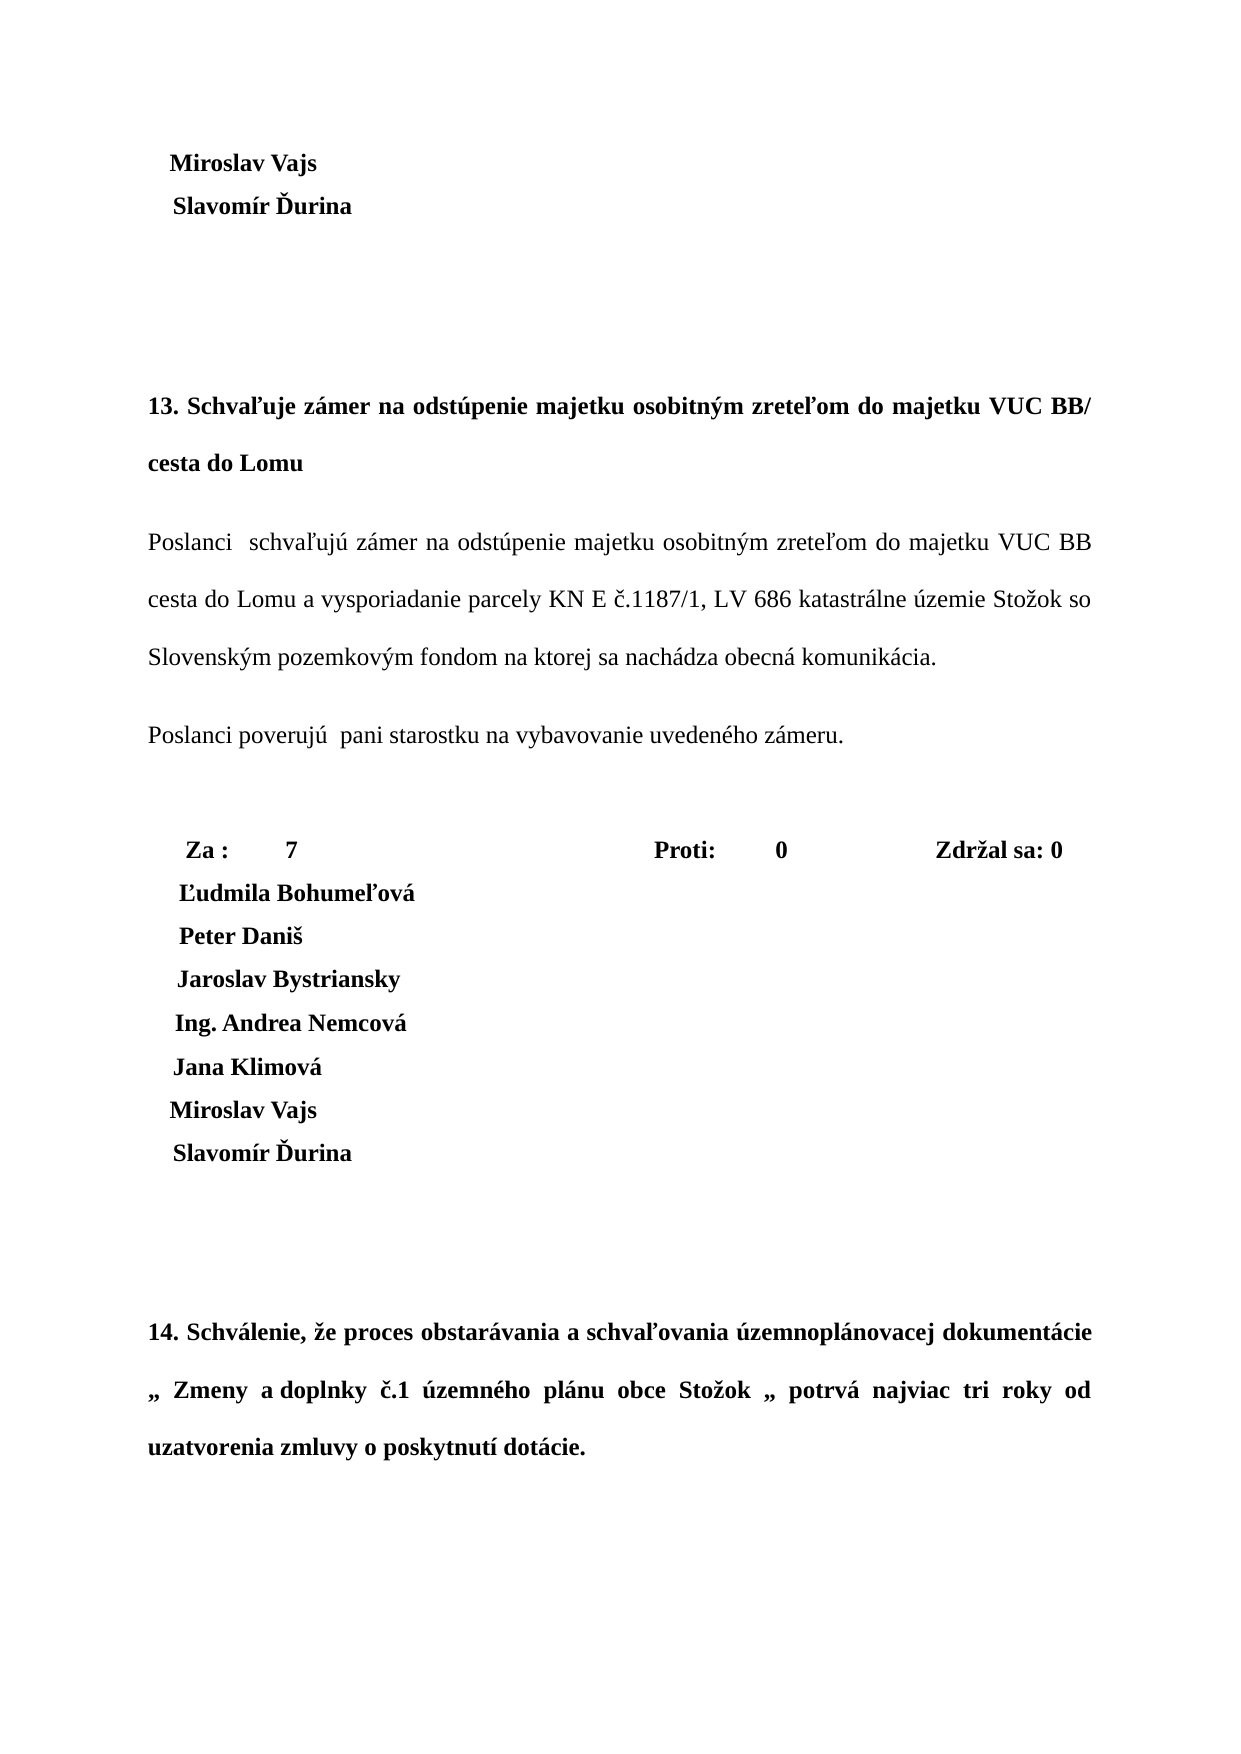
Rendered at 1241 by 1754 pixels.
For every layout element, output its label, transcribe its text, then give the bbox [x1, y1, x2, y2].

text Jaroslav Bystriansky [148, 964, 1093, 993]
text 14. Schválenie, že proces obstarávania a schvaľovania územnoplánovacej dokumentácie „ Zmeny a doplnky č.1 územného plánu obce Stožok „ potrvá najviac tri roky od uzatvorenia zmluvy o poskytnutí dotácie. [148, 1317, 1093, 1461]
text Slavomír Ďurina [148, 191, 1093, 220]
text 13. Schvaľuje zámer na odstúpenie majetku osobitným zreteľom do majetku VUC BB/ cesta do Lomu [148, 391, 1093, 477]
text Ing. Andrea Nemcová [148, 1008, 1093, 1037]
text Miroslav Vajs [148, 1095, 1093, 1124]
text Za : 7 Proti: 0 Zdržal sa: 0 [185, 835, 1093, 864]
text Poslanci poverujú pani starostku na vybavovanie uvedeného zámeru. [148, 720, 1093, 749]
text Peter Daniš [148, 921, 1093, 950]
text Poslanci schvaľujú zámer na odstúpenie majetku osobitným zreteľom do majetku VUC BB cesta do Lomu a vysporiadanie parcely KN E č.1187/1, LV 686 katastrálne územie Stožok so Slovenským pozemkovým fondom na ktorej sa nachádza obecná komunikácia. [148, 527, 1093, 671]
text Miroslav Vajs [148, 148, 1093, 177]
text Jana Klimová [148, 1052, 1093, 1080]
text Ľudmila Bohumeľová [148, 878, 1093, 907]
text Slavomír Ďurina [148, 1138, 1093, 1167]
